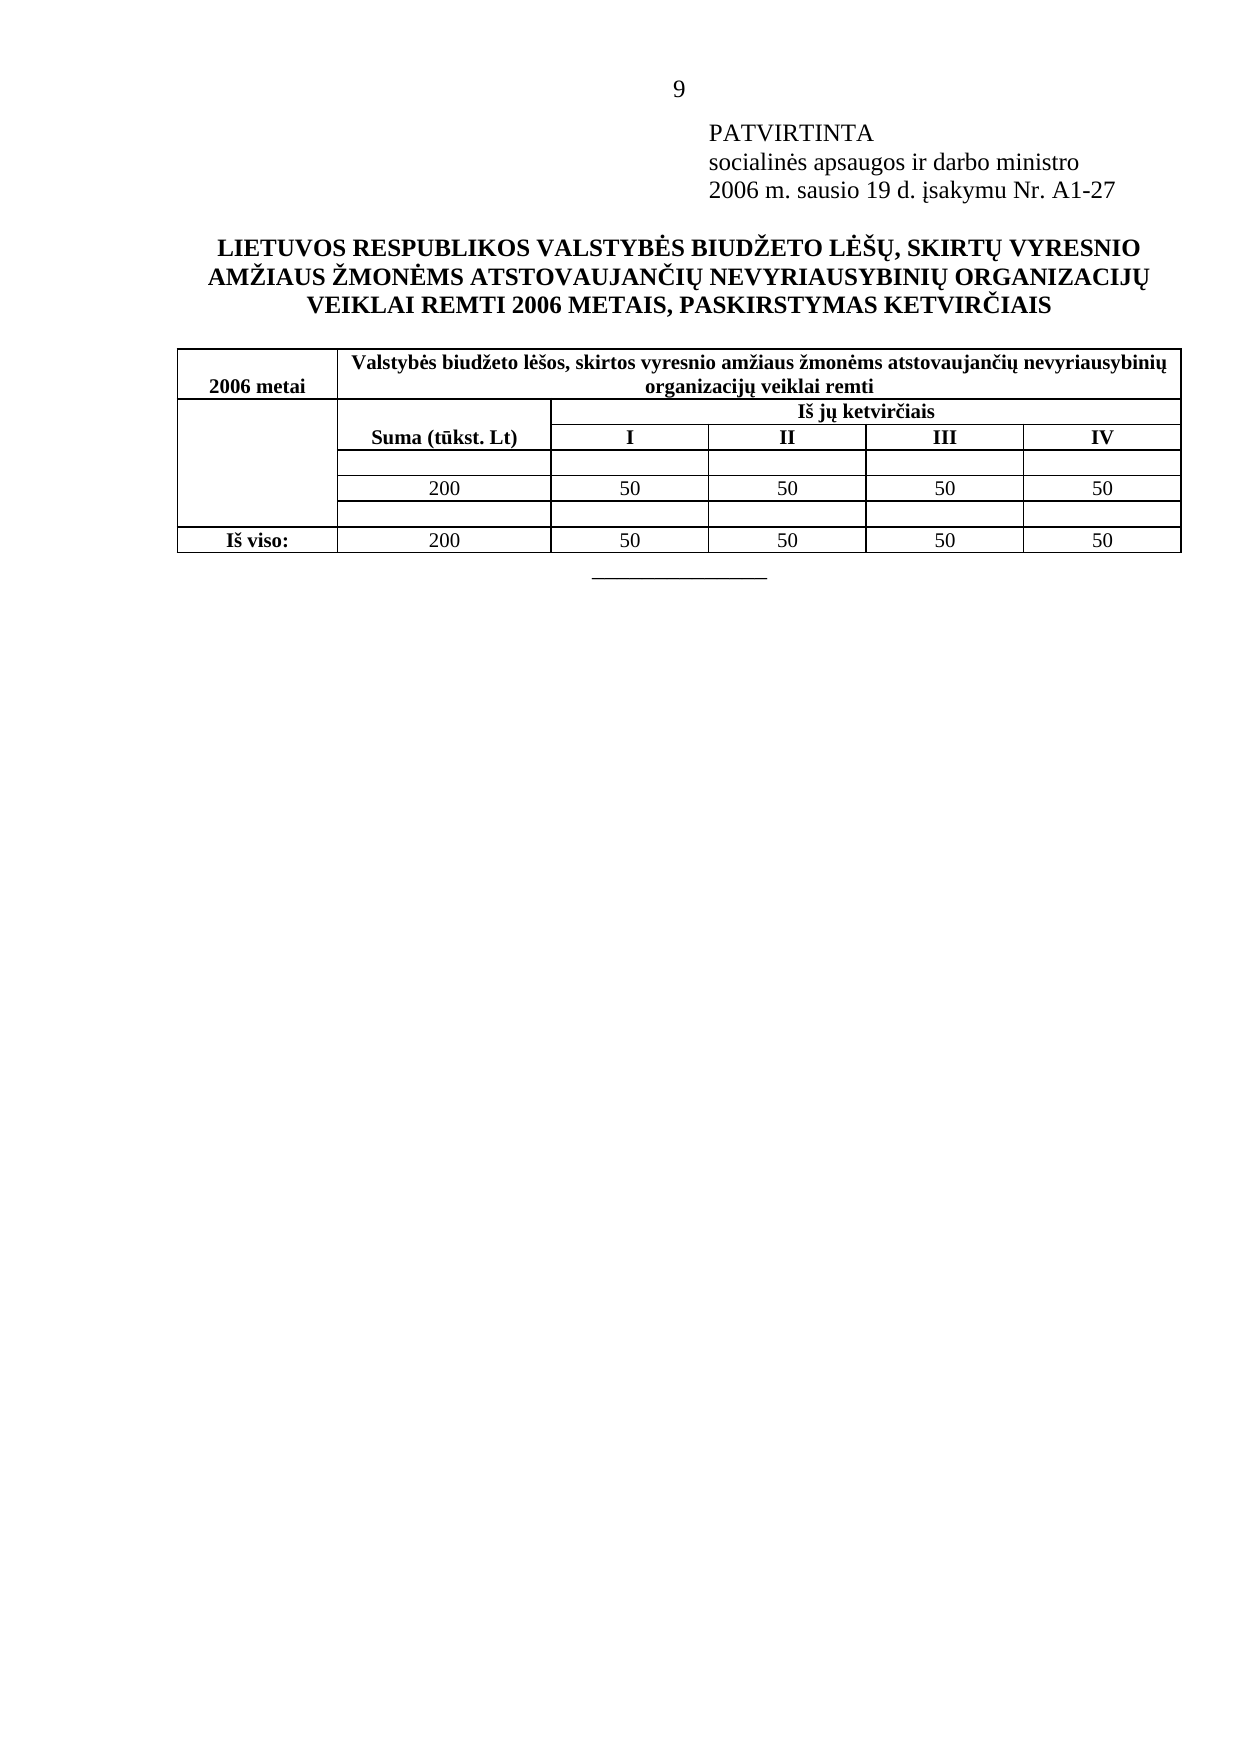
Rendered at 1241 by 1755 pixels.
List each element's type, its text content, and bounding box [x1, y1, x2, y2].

table_cell [1019, 451, 1023, 475]
table_cell [338, 502, 342, 526]
table_cell 200 [338, 528, 342, 552]
table_cell [178, 400, 337, 526]
table_cell III [1019, 425, 1023, 449]
text LIETUVOS RESPUBLIKOS VALSTYBĖS BIUDŽETO LĖŠŲ, SKIRTŲ VYRESNIO AMŽIAUS ŽMONĖMS ATSTOVAUJANČIŲ NEVYRIAUSYBINIŲ ORGANIZACIJŲ VEIKLAI REMTI 2006 METAIS, PASKIRSTYMAS KETVIRČIAIS [177, 233, 1181, 319]
table_cell [1024, 502, 1028, 526]
table_cell I [704, 425, 708, 449]
table_cell [1019, 502, 1023, 526]
table_cell 200 [338, 476, 342, 500]
table_cell 50 [709, 476, 713, 500]
table_cell 50 [1019, 476, 1023, 500]
table_cell 50 [1024, 528, 1028, 552]
table_cell Suma (tūkst. Lt) [338, 400, 550, 449]
table_cell [1024, 451, 1028, 475]
text ______________ [177, 553, 1181, 582]
table_cell [709, 502, 713, 526]
table_cell II [709, 425, 713, 449]
table_cell [704, 502, 708, 526]
table_cell IV [1024, 425, 1028, 449]
table_header 2006 metai [178, 350, 337, 398]
table_cell 50 [1019, 528, 1023, 552]
table_cell [704, 451, 708, 475]
text socialinės apsaugos ir darbo ministro [177, 147, 1181, 176]
table_cell 50 [704, 528, 708, 552]
text PATVIRTINTA [177, 118, 1181, 147]
table_cell 50 [704, 476, 708, 500]
table_cell [709, 451, 713, 475]
table_cell 50 [1024, 476, 1028, 500]
table_cell 50 [709, 528, 713, 552]
text 2006 m. sausio 19 d. įsakymu Nr. A1-27 [177, 176, 1181, 204]
table_cell [338, 451, 342, 475]
